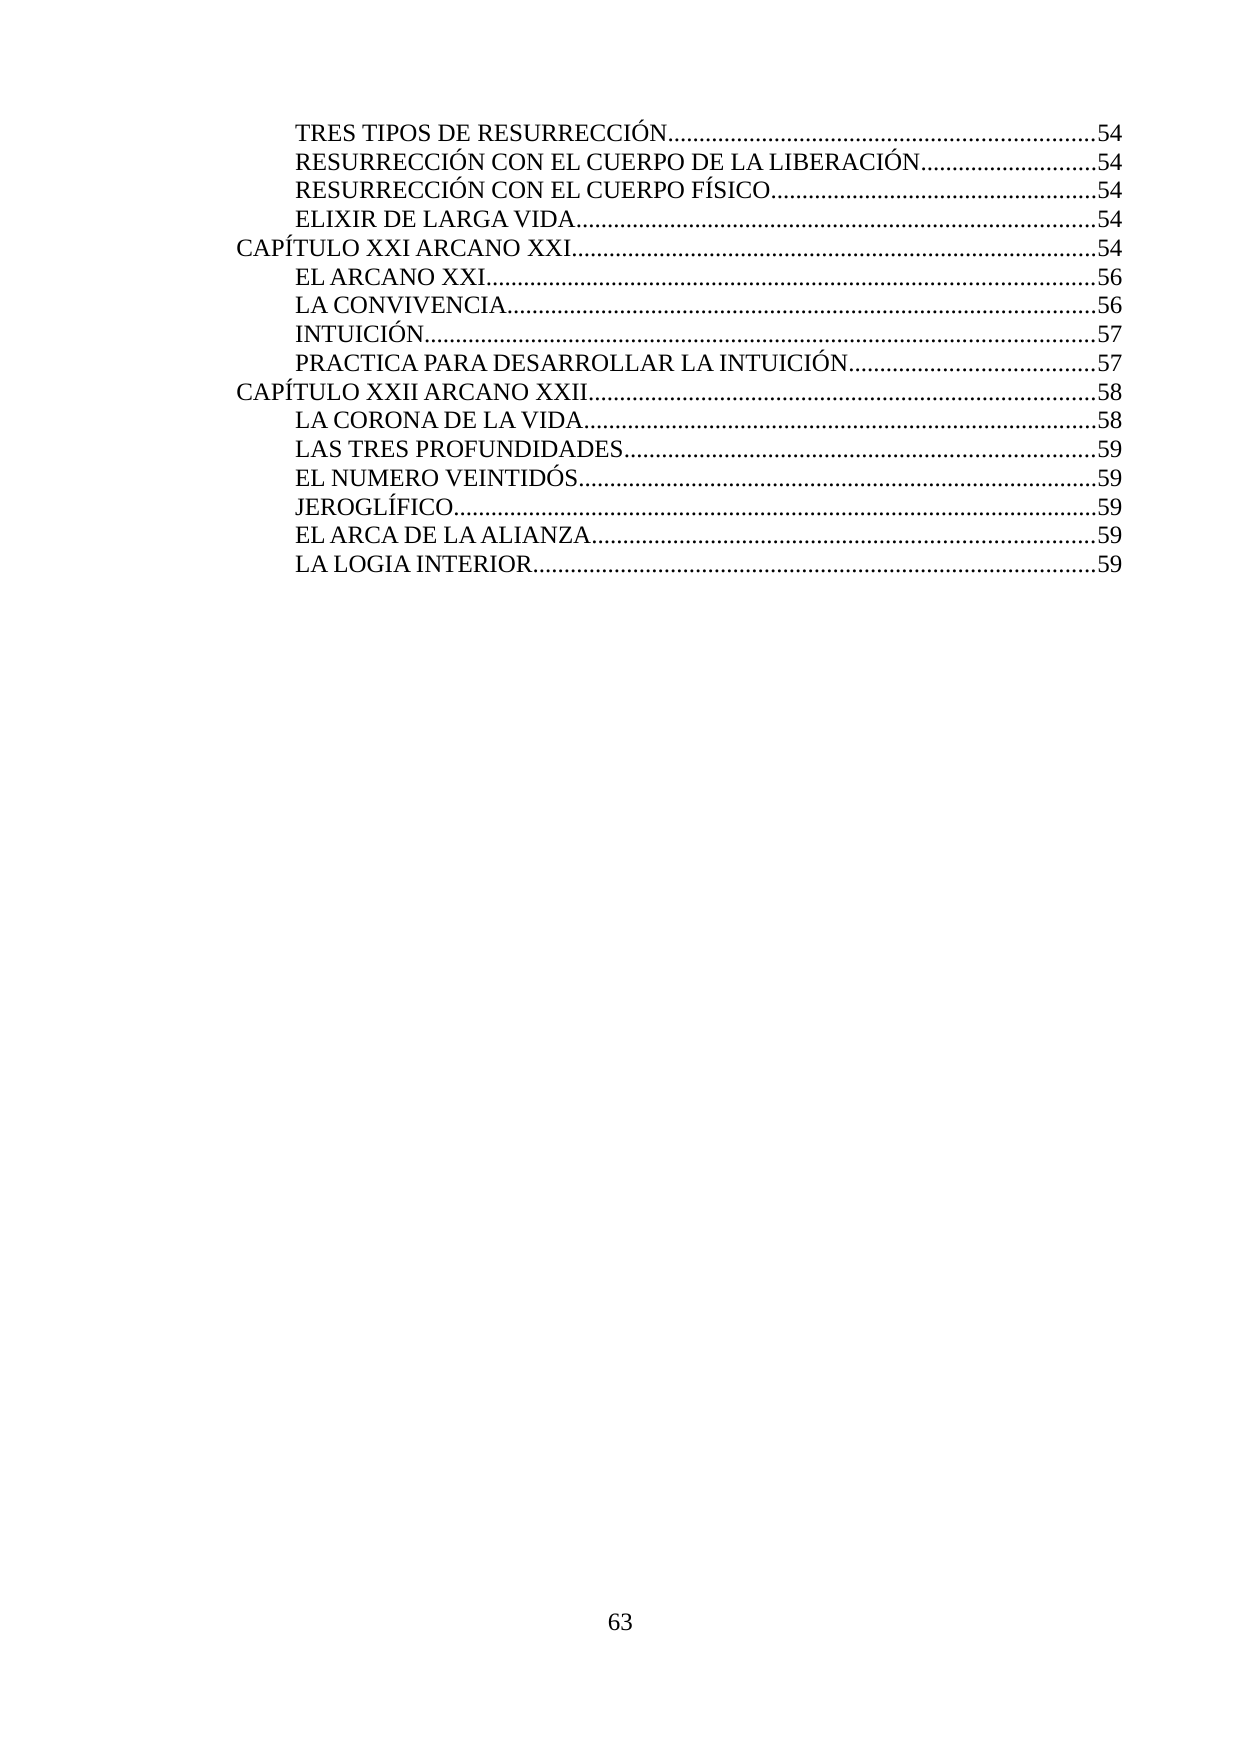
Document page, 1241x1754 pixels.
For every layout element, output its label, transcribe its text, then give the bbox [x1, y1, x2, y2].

text LA CORONA DE LA VIDA 58 [295, 406, 1122, 434]
text INTUICIÓN 57 [295, 319, 1122, 348]
text LA LOGIA INTERIOR 59 [295, 549, 1122, 578]
text RESURRECCIÓN CON EL CUERPO FÍSICO 54 [295, 176, 1122, 204]
text CAPÍTULO XXII ARCANO XXII 58 [236, 377, 1122, 406]
text ELIXIR DE LARGA VIDA 54 [295, 204, 1122, 233]
text PRACTICA PARA DESARROLLAR LA INTUICIÓN 57 [295, 348, 1122, 377]
text RESURRECCIÓN CON EL CUERPO DE LA LIBERACIÓN 54 [295, 147, 1122, 176]
text EL ARCA DE LA ALIANZA 59 [295, 521, 1122, 549]
text LAS TRES PROFUNDIDADES 59 [295, 434, 1122, 463]
text EL ARCANO XXI 56 [295, 262, 1122, 291]
text JEROGLÍFICO 59 [295, 492, 1122, 521]
text LA CONVIVENCIA 56 [295, 291, 1122, 319]
text EL NUMERO VEINTIDÓS 59 [295, 463, 1122, 492]
text TRES TIPOS DE RESURRECCIÓN 54 [295, 118, 1122, 147]
text CAPÍTULO XXI ARCANO XXI 54 [236, 233, 1122, 262]
